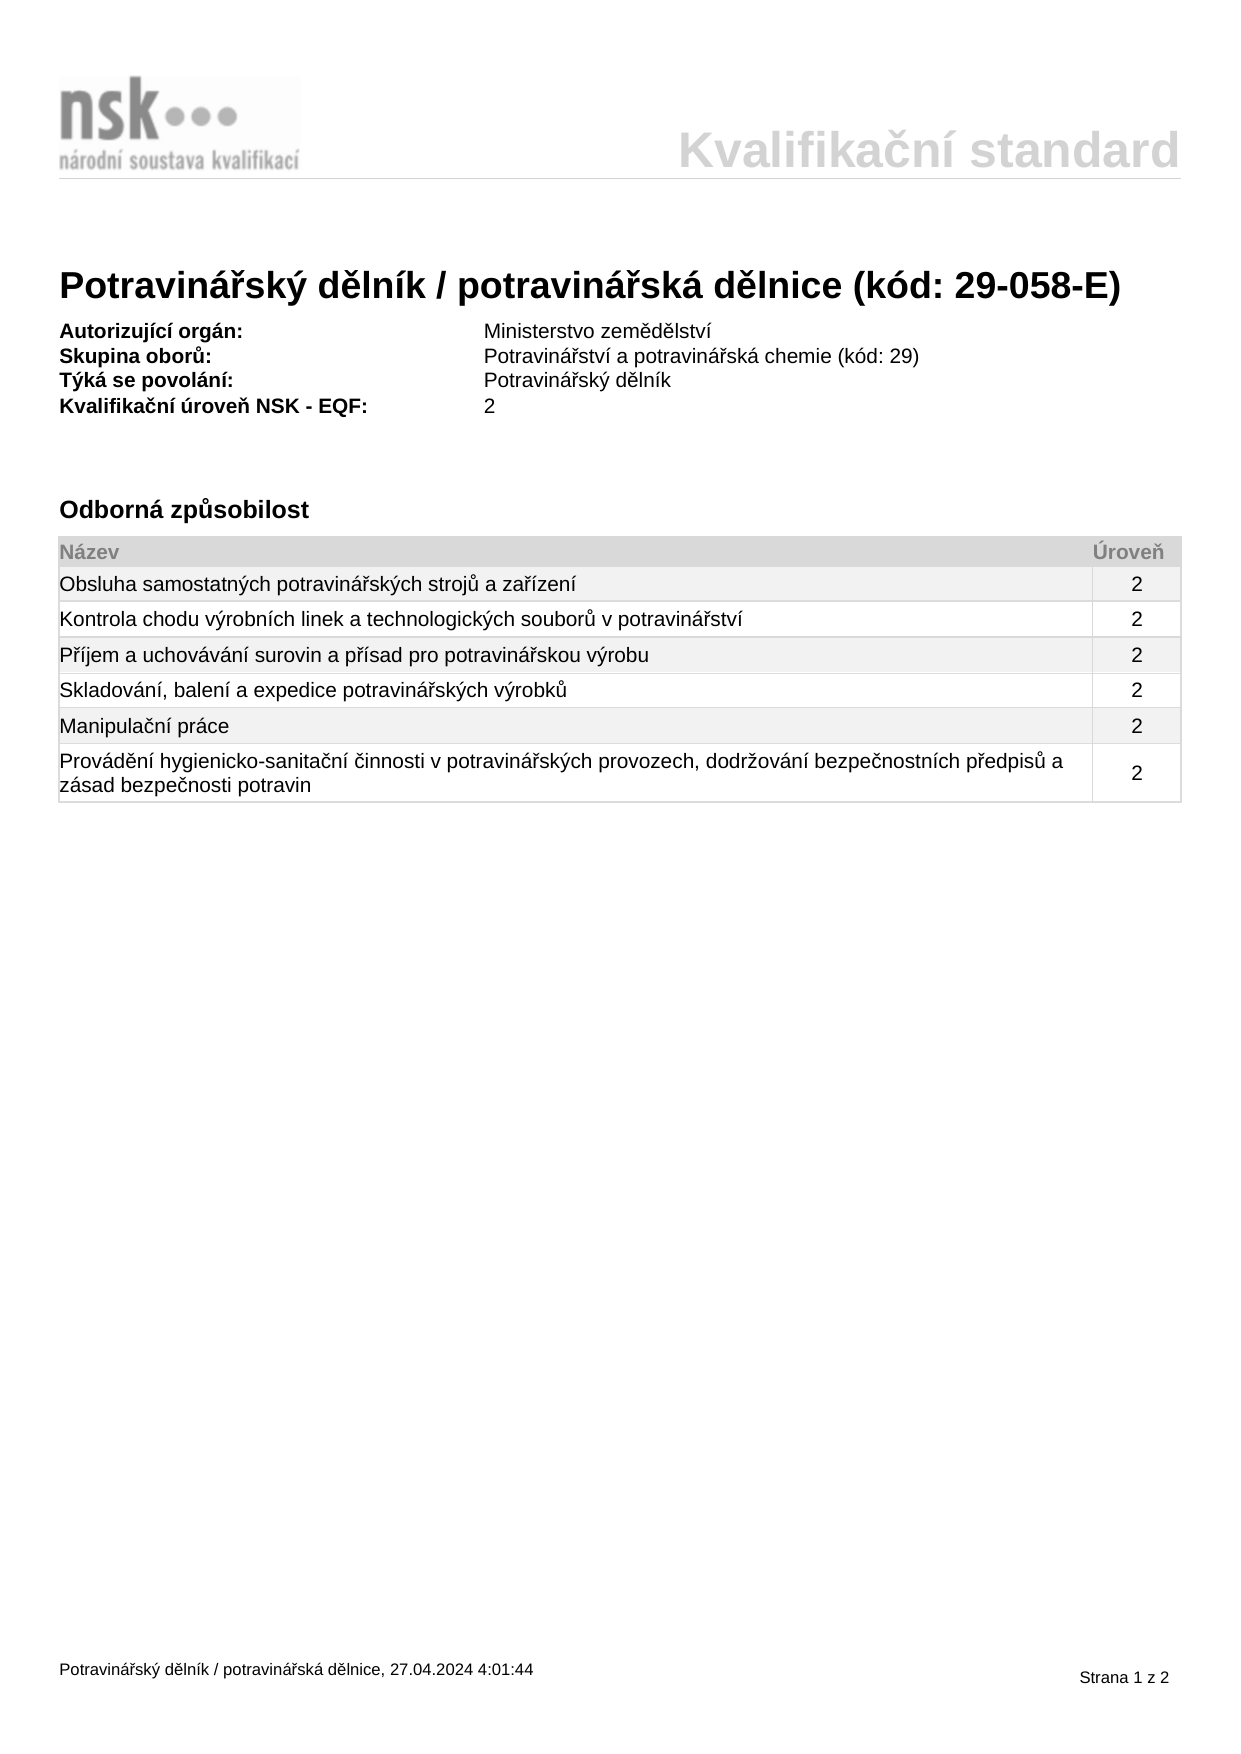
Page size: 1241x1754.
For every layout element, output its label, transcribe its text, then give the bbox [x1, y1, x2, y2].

table_cell Autorizující orgán: [59, 319, 483, 343]
table_cell Obsluha samostatných potravinářských strojů a zařízení [60, 567, 1092, 600]
table_cell [59, 1380, 483, 1659]
table_cell Ministerstvo zemědělství [484, 319, 1181, 344]
table_cell [626, 524, 862, 536]
table_cell Skupina oborů: [59, 344, 483, 368]
table_cell [484, 172, 620, 178]
table_cell Kvalifikační úroveň NSK - EQF: [59, 394, 483, 417]
table_cell 2 [1093, 708, 1180, 743]
table_cell Strana 1 z 2 [862, 1659, 1169, 1695]
table_cell [626, 1101, 862, 1380]
table_cell [626, 307, 862, 319]
picture [58, 59, 621, 172]
table_cell [59, 172, 483, 178]
table_cell 2 [1093, 744, 1180, 801]
table_cell [484, 196, 620, 224]
table_cell [862, 307, 1093, 319]
table_cell [626, 196, 862, 224]
table_cell Název [60, 537, 1092, 566]
table_cell [1169, 1101, 1181, 1380]
table_cell [620, 1380, 626, 1659]
table_cell [1169, 418, 1181, 489]
table_cell [1093, 524, 1169, 536]
table_cell [1169, 803, 1181, 1101]
table_cell [59, 803, 483, 1101]
table_cell Potravinářský dělník [484, 368, 1181, 393]
table_header [621, 59, 626, 172]
table_cell [620, 307, 626, 319]
table_cell Potravinářský dělník / potravinářská dělnice (kód: 29-058-E) [59, 224, 1181, 307]
table_cell [620, 524, 626, 536]
table_cell [626, 1380, 862, 1659]
table_cell [59, 524, 483, 536]
table_cell [1169, 307, 1181, 319]
table_cell Provádění hygienicko-sanitační činnosti v potravinářských provozech, dodržování bezpečnostních předpisů a zásad bezpečnosti potravin [60, 744, 1092, 801]
table_cell [1169, 1380, 1181, 1659]
table_cell [484, 418, 620, 489]
table_cell [620, 418, 626, 489]
table_cell [484, 1380, 620, 1659]
table_cell [862, 803, 1093, 1101]
table_cell [620, 196, 626, 224]
table_cell Příjem a uchovávání surovin a přísad pro potravinářskou výrobu [60, 638, 1092, 672]
table_cell 2 [484, 394, 1181, 417]
table_cell [59, 179, 1181, 196]
table_cell [59, 418, 483, 489]
table_cell Kontrola chodu výrobních linek a technologických souborů v potravinářství [60, 602, 1092, 636]
table_cell Manipulační práce [60, 708, 1092, 743]
table_cell [1093, 803, 1169, 1101]
table_cell [862, 196, 1093, 224]
table_cell [484, 307, 620, 319]
table_cell [1093, 1101, 1169, 1380]
table_cell [620, 1101, 626, 1380]
table_cell Potravinářství a potravinářská chemie (kód: 29) [484, 344, 1181, 368]
table_cell 2 [1093, 674, 1180, 707]
table_cell Skladování, balení a expedice potravinářských výrobků [60, 674, 1092, 707]
table_cell [1093, 418, 1169, 489]
table_cell 2 [1093, 638, 1180, 672]
table_cell [626, 418, 862, 489]
table_cell Úroveň [1093, 537, 1180, 566]
table_cell [484, 1101, 620, 1380]
table_cell Odborná způsobilost [59, 489, 1181, 524]
table_cell [862, 1101, 1093, 1380]
table_cell Potravinářský dělník / potravinářská dělnice, 27.04.2024 4:01:44 [59, 1659, 862, 1695]
table_cell [59, 196, 483, 224]
table_cell [862, 418, 1093, 489]
table_cell [1093, 307, 1169, 319]
table_cell 2 [1093, 567, 1180, 600]
table_cell 2 [1093, 602, 1180, 636]
table_cell [1169, 196, 1181, 224]
table_cell [626, 803, 862, 1101]
table_cell [1169, 1659, 1181, 1695]
table_cell [1093, 1380, 1169, 1659]
table_cell [620, 803, 626, 1101]
table_cell [1169, 524, 1181, 536]
table_cell [59, 1101, 483, 1380]
table_cell Týká se povolání: [59, 368, 483, 392]
table_header Kvalifikační standard [626, 59, 1181, 178]
table_cell [59, 307, 483, 319]
table_cell [862, 1380, 1093, 1659]
table_cell [1093, 196, 1169, 224]
table_cell [484, 524, 620, 536]
table_cell [862, 524, 1093, 536]
table_cell [484, 803, 620, 1101]
